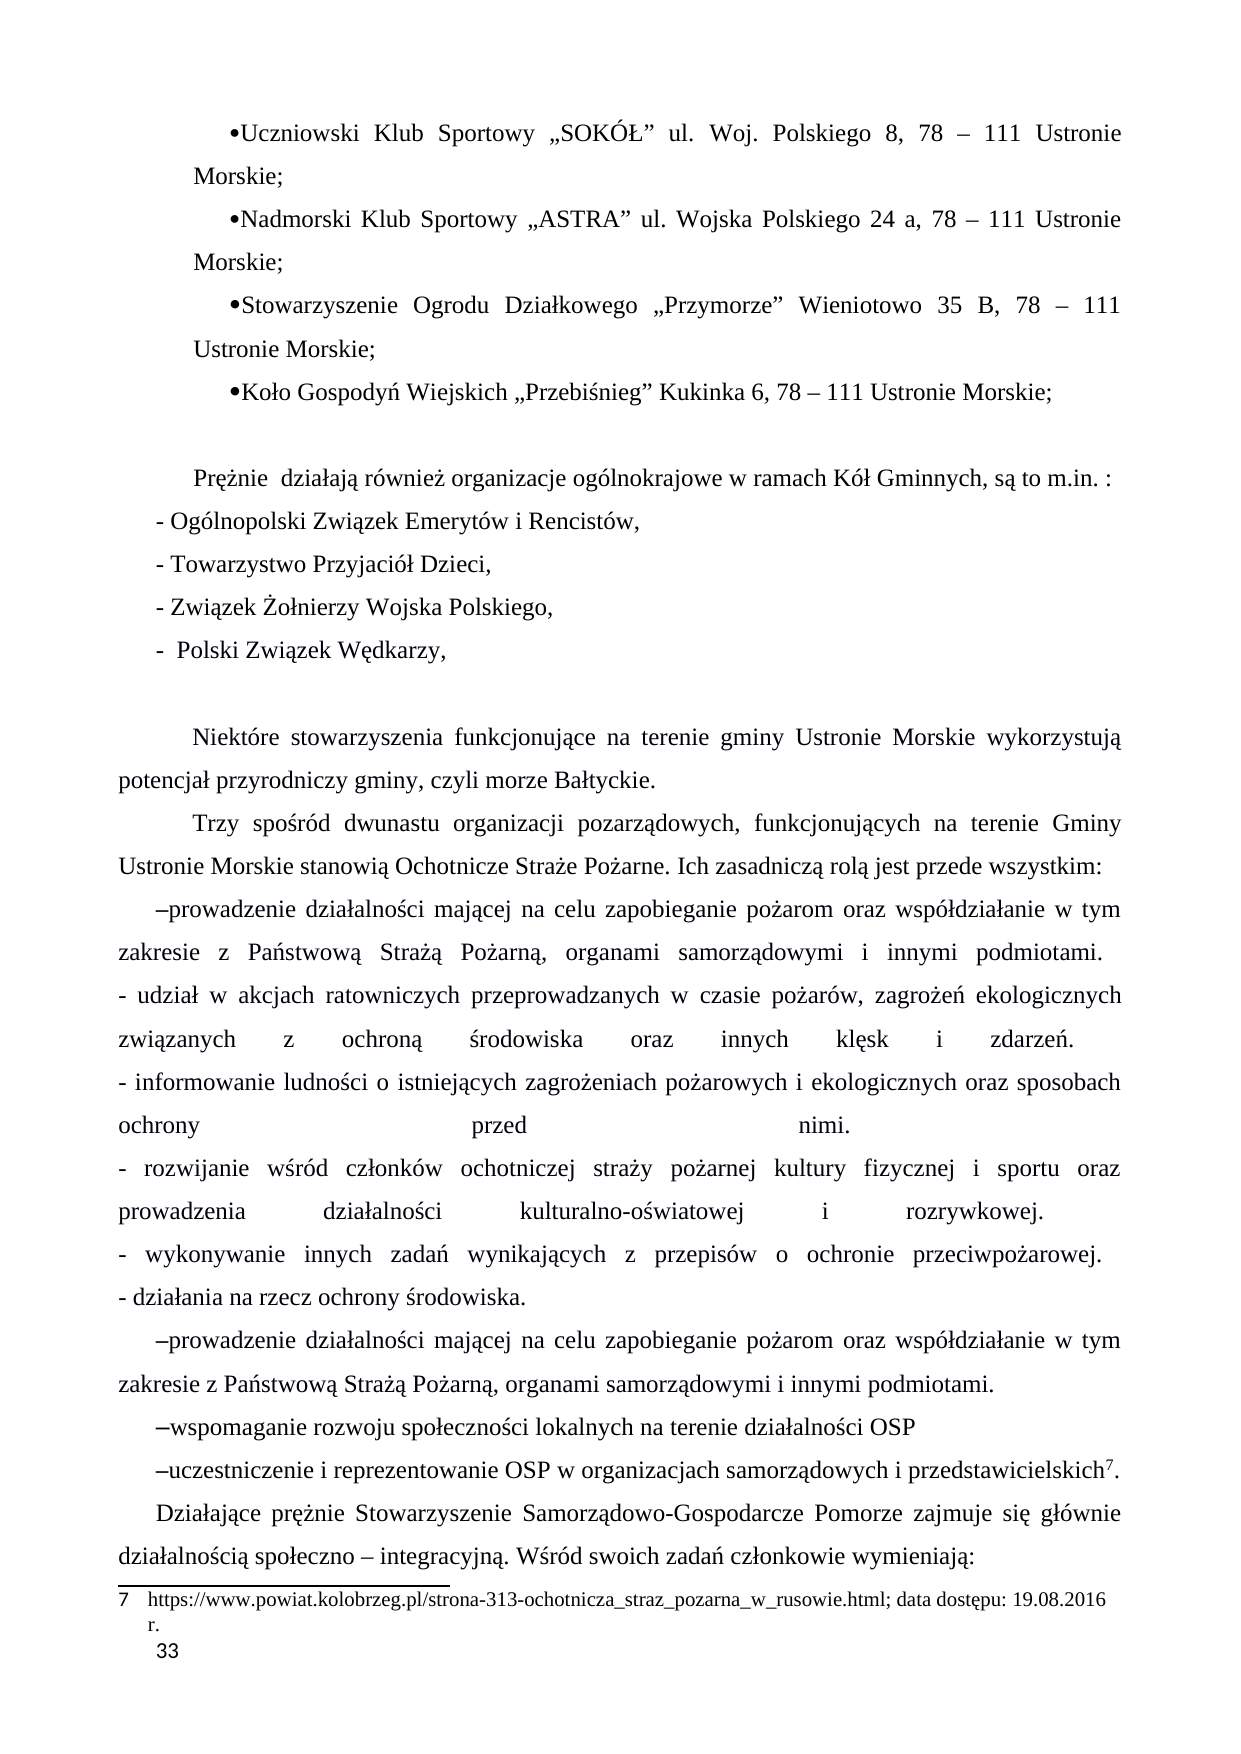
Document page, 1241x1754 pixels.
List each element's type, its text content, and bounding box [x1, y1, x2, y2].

list Koło Gospodyń Wiejskich „Przebiśnieg” Kukinka 6, 78 – 111 Ustronie Morskie; [193, 377, 1122, 406]
list Uczniowski Klub Sportowy „SOKÓŁ” ul. Woj. Polskiego 8, 78 – 111 Ustronie Morskie; [193, 118, 1122, 190]
list - Polski Związek Wędkarzy, [118, 636, 1122, 664]
list - Związek Żołnierzy Wojska Polskiego, [118, 592, 1122, 621]
text Trzy spośród dwunastu organizacji pozarządowych, funkcjonujących na terenie Gminy Ustronie Morskie stanowią Ochotnicze Straże Pożarne. Ich zasadniczą rolą jest przede wszystkim: [118, 808, 1122, 880]
list prowadzenie działalności mającej na celu zapobieganie pożarom oraz współdziałanie w tym zakresie z Państwową Strażą Pożarną, organami samorządowymi i innymi podmiotami. [118, 1326, 1122, 1397]
text Niektóre stowarzyszenia funkcjonujące na terenie gminy Ustronie Morskie wykorzystują potencjał przyrodniczy gminy, czyli morze Bałtyckie. [118, 722, 1122, 794]
list wspomaganie rozwoju społeczności lokalnych na terenie działalności OSP [118, 1412, 1122, 1441]
list Prężnie działają również organizacje ogólnokrajowe w ramach Kół Gminnych, są to m.in. : [118, 463, 1122, 492]
list - Towarzystwo Przyjaciół Dzieci, [118, 549, 1122, 578]
list Nadmorski Klub Sportowy „ASTRA” ul. Wojska Polskiego 24 a, 78 – 111 Ustronie Morskie; [193, 204, 1122, 276]
list Stowarzyszenie Ogrodu Działkowego „Przymorze” Wieniotowo 35 B, 78 – 111 Ustronie Morskie; [193, 291, 1122, 362]
list uczestniczenie i reprezentowanie OSP w organizacjach samorządowych i przedstawicielskich. [118, 1455, 1122, 1484]
list - Ogólnopolski Związek Emerytów i Rencistów, [118, 506, 1122, 535]
list prowadzenie działalności mającej na celu zapobieganie pożarom oraz współdziałanie w tym zakresie z Państwową Strażą Pożarną, organami samorządowymi i innymi podmiotami. - udział w akcjach ratowniczych przeprowadzanych w czasie pożarów, zagrożeń ekologicznych związanych z ochroną środowiska oraz innych klęsk i zdarzeń. - informowanie ludności o istniejących zagrożeniach pożarowych i ekologicznych oraz sposobach ochrony przed nimi. - rozwijanie wśród członków ochotniczej straży pożarnej kultury fizycznej i sportu oraz prowadzenia działalności kulturalno-oświatowej i rozrywkowej. - wykonywanie innych zadań wynikających z przepisów o ochronie przeciwpożarowej. - działania na rzecz ochrony środowiska. [118, 894, 1122, 1311]
list https://www.powiat.kolobrzeg.pl/strona-313-ochotnicza_straz_pozarna_w_rusowie.html; data dostępu: 19.08.2016 r. [118, 1586, 1122, 1636]
text Działające prężnie Stowarzyszenie Samorządowo-Gospodarcze Pomorze zajmuje się głównie działalnością społeczno – integracyjną. Wśród swoich zadań członkowie wymieniają: [118, 1498, 1122, 1570]
